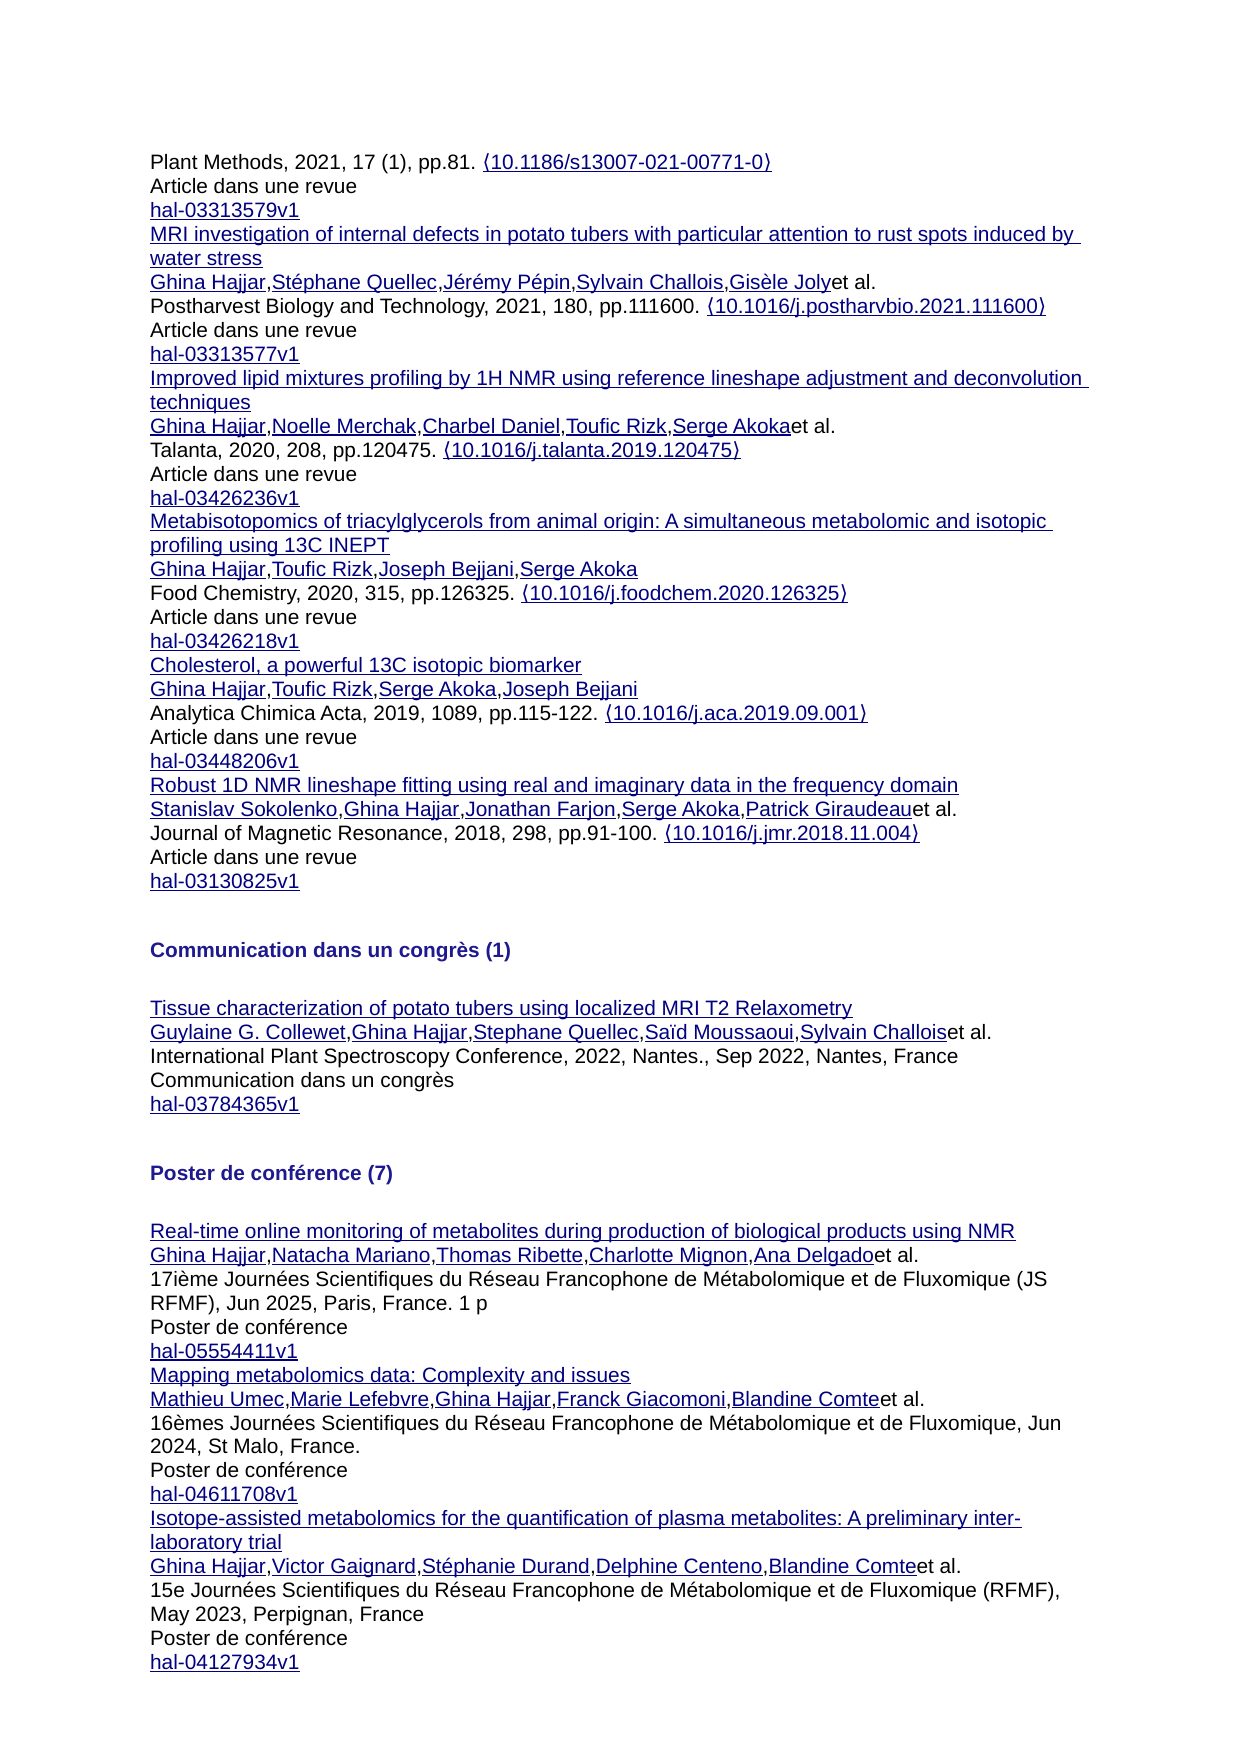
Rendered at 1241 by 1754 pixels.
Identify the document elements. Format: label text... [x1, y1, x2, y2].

table_header Tissue characterization of potato tubers using localized MRI T2 Relaxometry Guylaine G. Collewet,Ghina Hajjar,Stephane Quellec,Saïd Moussaoui,Sylvain Challoiset al. International Plant Spectroscopy Conference, 2022, Nantes., Sep 2022, Nantes, France Communication dans un congrès hal-03784365v1 [150, 996, 1090, 1116]
table_cell Robust 1D NMR lineshape fitting using real and imaginary data in the frequency domain Stanislav Sokolenko,Ghina Hajjar,Jonathan Farjon,Serge Akoka,Patrick Giraudeauet al. Journal of Magnetic Resonance, 2018, 298, pp.91-100. ⟨10.1016/j.jmr.2018.11.004⟩ Article dans une revue hal-03130825v1 [150, 773, 1090, 893]
subtitle Communication dans un congrès (1) [150, 937, 1090, 961]
table_cell Metabisotopomics of triacylglycerols from animal origin: A simultaneous metabolomic and isotopic profiling using 13C INEPT Ghina Hajjar,Toufic Rizk,Joseph Bejjani,Serge Akoka Food Chemistry, 2020, 315, pp.126325. ⟨10.1016/j.foodchem.2020.126325⟩ Article dans une revue hal-03426218v1 [150, 509, 1090, 653]
table_cell Mapping metabolomics data: Complexity and issues Mathieu Umec,Marie Lefebvre,Ghina Hajjar,Franck Giacomoni,Blandine Comteet al. 16èmes Journées Scientifiques du Réseau Francophone de Métabolomique et de Fluxomique, Jun 2024, St Malo, France. Poster de conférence hal-04611708v1 [150, 1363, 1090, 1506]
table_cell Improved lipid mixtures profiling by 1H NMR using reference lineshape adjustment and deconvolution techniques Ghina Hajjar,Noelle Merchak,Charbel Daniel,Toufic Rizk,Serge Akokaet al. Talanta, 2020, 208, pp.120475. ⟨10.1016/j.talanta.2019.120475⟩ Article dans une revue hal-03426236v1 [150, 366, 1090, 509]
table_cell MRI investigation of internal defects in potato tubers with particular attention to rust spots induced by water stress Ghina Hajjar,Stéphane Quellec,Jérémy Pépin,Sylvain Challois,Gisèle Jolyet al. Postharvest Biology and Technology, 2021, 180, pp.111600. ⟨10.1016/j.postharvbio.2021.111600⟩ Article dans une revue hal-03313577v1 [150, 222, 1090, 366]
table_cell Isotope-assisted metabolomics for the quantification of plasma metabolites: A preliminary inter-laboratory trial Ghina Hajjar,Victor Gaignard,Stéphanie Durand,Delphine Centeno,Blandine Comteet al. 15e Journées Scientifiques du Réseau Francophone de Métabolomique et de Fluxomique (RFMF), May 2023, Perpignan, France Poster de conférence hal-04127934v1 [150, 1506, 1090, 1674]
table_cell Cholesterol, a powerful 13C isotopic biomarker Ghina Hajjar,Toufic Rizk,Serge Akoka,Joseph Bejjani Analytica Chimica Acta, 2019, 1089, pp.115-122. ⟨10.1016/j.aca.2019.09.001⟩ Article dans une revue hal-03448206v1 [150, 653, 1090, 773]
table_header Real-time online monitoring of metabolites during production of biological products using NMR Ghina Hajjar,Natacha Mariano,Thomas Ribette,Charlotte Mignon,Ana Delgadoet al. 17ième Journées Scientifiques du Réseau Francophone de Métabolomique et de Fluxomique (JS RFMF), Jun 2025, Paris, France. 1 p Poster de conférence hal-05554411v1 [150, 1219, 1090, 1362]
subtitle Poster de conférence (7) [150, 1160, 1090, 1184]
table_cell Plant Methods, 2021, 17 (1), pp.81. ⟨10.1186/s13007-021-00771-0⟩ Article dans une revue hal-03313579v1 [150, 150, 1090, 222]
